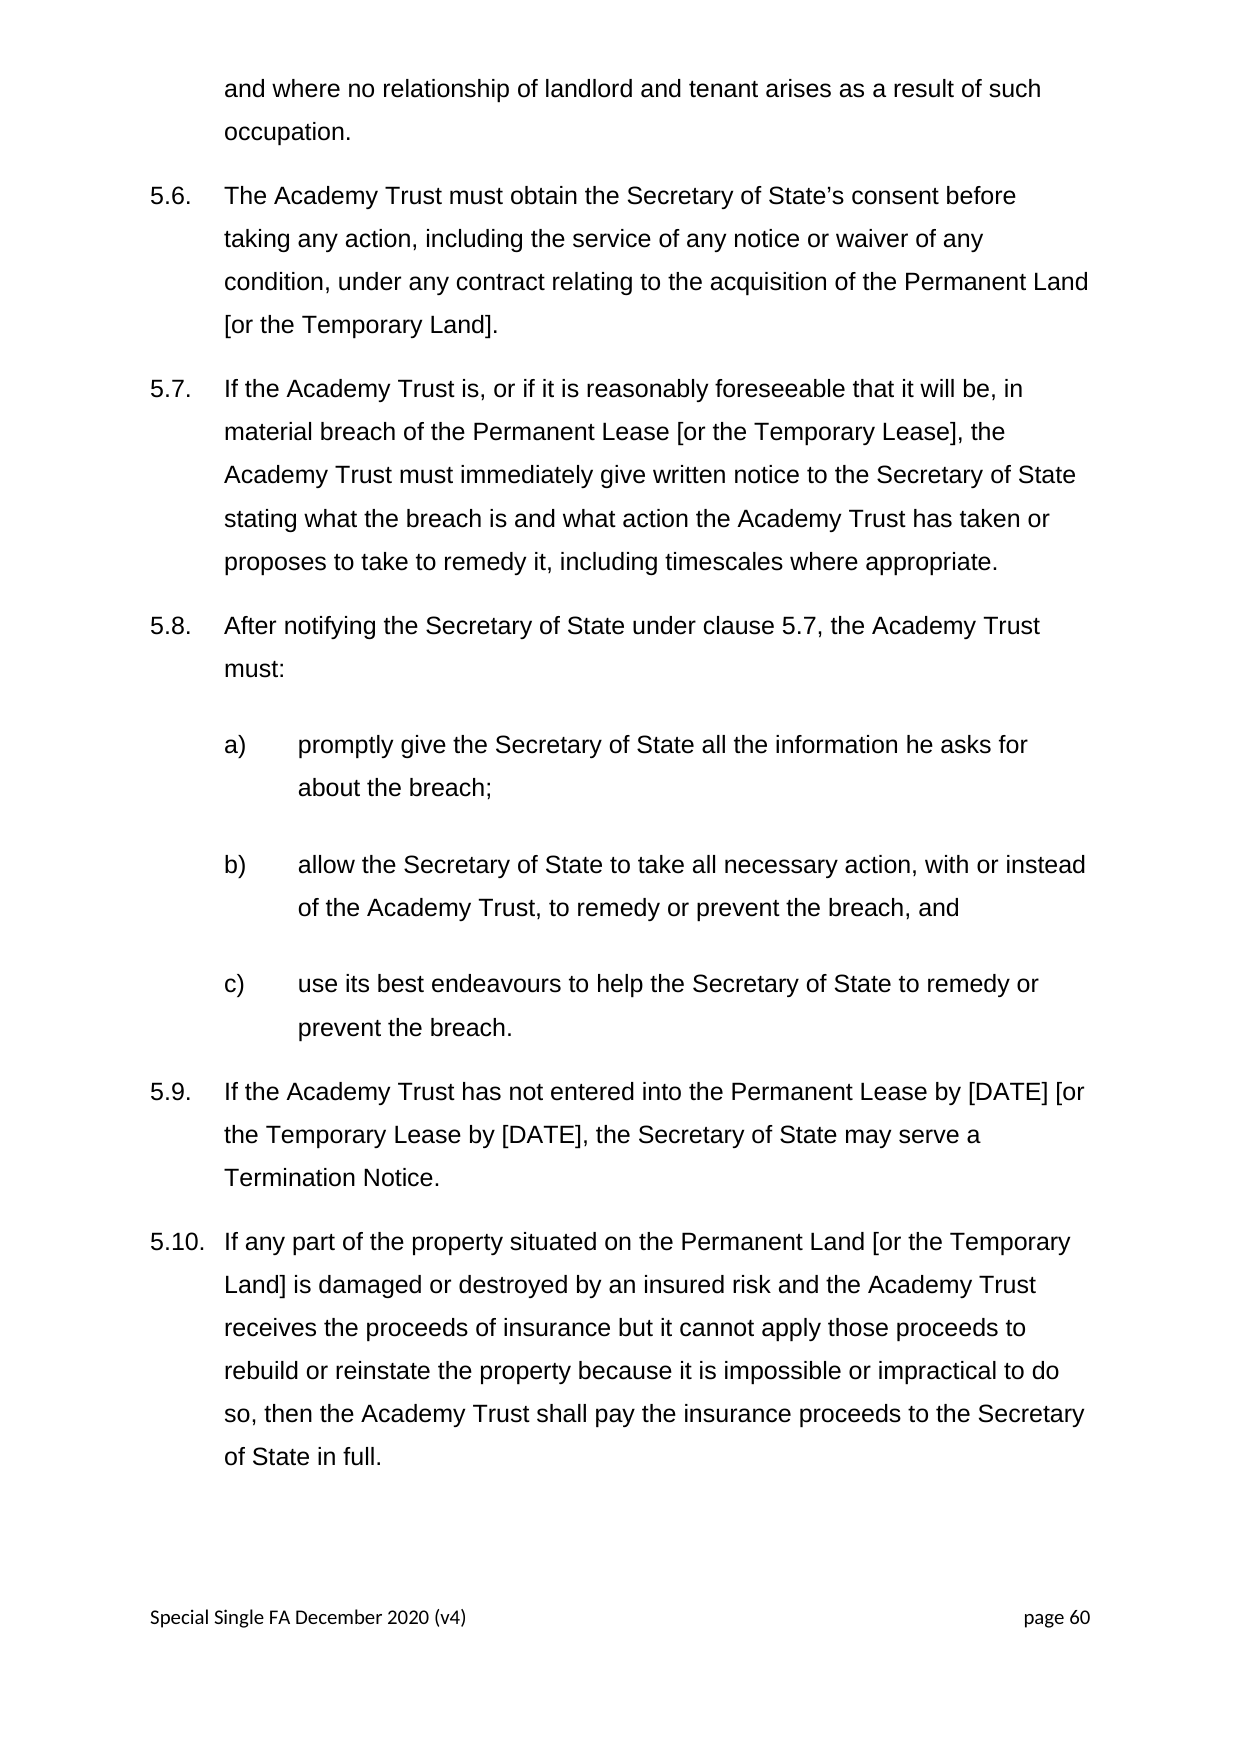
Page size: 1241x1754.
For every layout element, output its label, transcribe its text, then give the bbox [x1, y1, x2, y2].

list After notifying the Secretary of State under clause 5.7, the Academy Trust must: [150, 611, 1090, 682]
list promptly give the Secretary of State all the information he asks for about the breach; [224, 730, 1090, 802]
text and where no relationship of landlord and tenant arises as a result of such occupation. [224, 74, 1090, 146]
list If the Academy Trust has not entered into the Permanent Lease by [DATE] [or the Temporary Lease by [DATE], the Secretary of State may serve a Termination Notice. [150, 1076, 1090, 1191]
list If any part of the property situated on the Permanent Land [or the Temporary Land] is damaged or destroyed by an insured risk and the Academy Trust receives the proceeds of insurance but it cannot apply those proceeds to rebuild or reinstate the property because it is impossible or impractical to do so, then the Academy Trust shall pay the insurance proceeds to the Secretary of State in full. [150, 1227, 1090, 1471]
list The Academy Trust must obtain the Secretary of State’s consent before taking any action, including the service of any notice or waiver of any condition, under any contract relating to the acquisition of the Permanent Land [or the Temporary Land]. [150, 181, 1090, 339]
list If the Academy Trust is, or if it is reasonably foreseeable that it will be, in material breach of the Permanent Lease [or the Temporary Lease], the Academy Trust must immediately give written notice to the Secretary of State stating what the breach is and what action the Academy Trust has taken or proposes to take to remedy it, including timescales where appropriate. [150, 374, 1090, 575]
list allow the Secretary of State to take all necessary action, with or instead of the Academy Trust, to remedy or prevent the breach, and [224, 850, 1090, 922]
list use its best endeavours to help the Secretary of State to remedy or prevent the breach. [224, 969, 1090, 1041]
